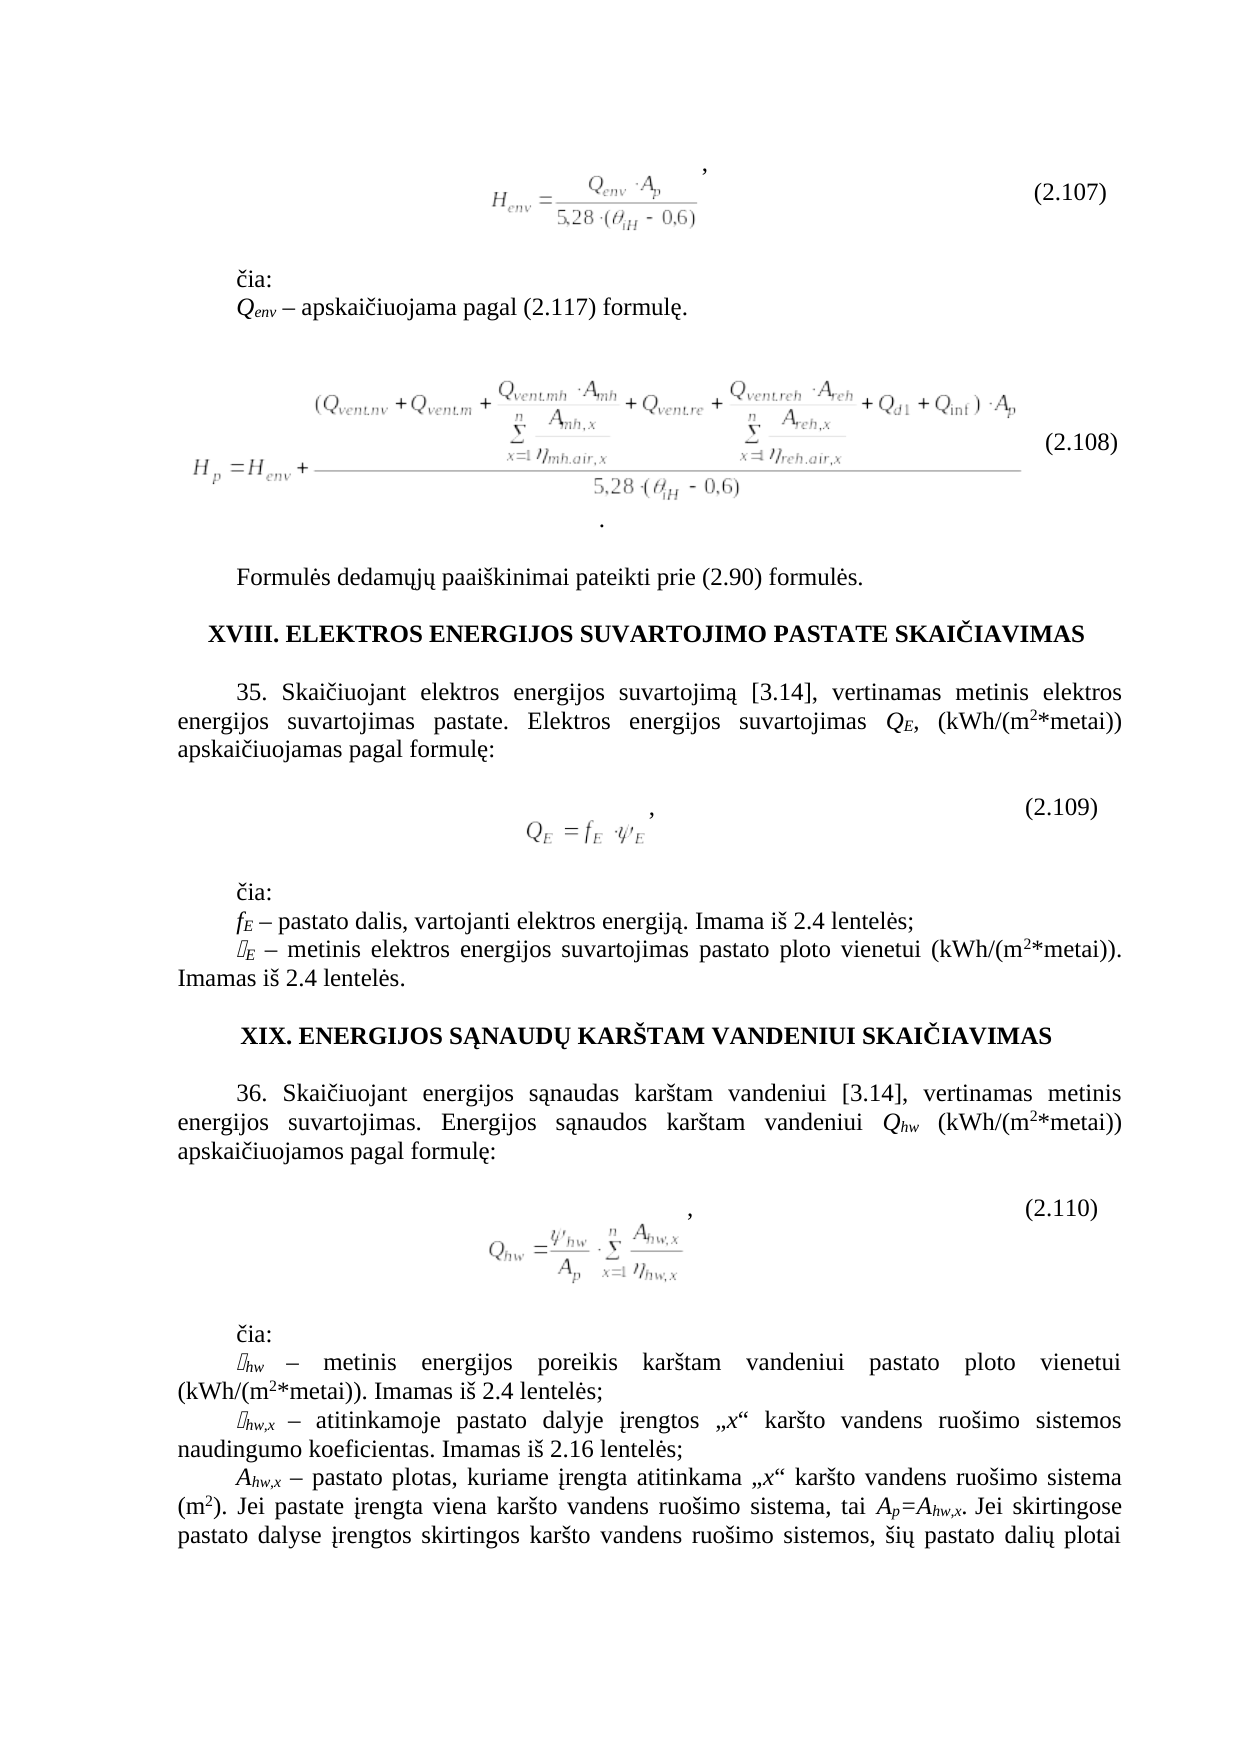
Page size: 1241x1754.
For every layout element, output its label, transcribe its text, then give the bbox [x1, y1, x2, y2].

text čia: [177, 264, 1122, 292]
text čia: [177, 1319, 1122, 1347]
text xviii. Elektros energijos suvartojimo pastate skaičiavimas [177, 619, 1122, 648]
text 36. Skaičiuojant energijos sąnaudas karštam vandeniui [3.14], vertinamas metinis energijos suvartojimas. Energijos sąnaudos karštam vandeniui Qhw (kWh/(m2*metai)) apskaičiuojamos pagal formulę: [177, 1078, 1122, 1164]
table_header (2.109) [1001, 792, 1122, 848]
text Formulės dedamųjų paaiškinimai pateikti prie (2.90) formulės. [177, 562, 1122, 591]
text PSIhw – metinis energijos poreikis karštam vandeniui pastato ploto vienetui (kWh/(m2*metai)). Imamas iš 2.4 lentelės; [177, 1347, 1122, 1405]
table_header (2.108) [1026, 350, 1137, 533]
table_header (2.107) [1018, 148, 1122, 235]
text Qenv – apskaičiuojama pagal (2.117) formulę. [177, 292, 1122, 321]
table_header formulė. [177, 350, 1026, 533]
text xix. Energijos sąnaudų karštam vandeniui skaičiavimas [177, 1021, 1122, 1049]
table_header (2.110) [1001, 1193, 1122, 1290]
table_header Q(hw)=PSI(hw)/A(p)*SUMA(x=1,...,n)(A(hw,x)/eta(hw,x)), [177, 1193, 1001, 1290]
text fE – pastato dalis, vartojanti elektros energiją. Imama iš 2.4 lentelės; [177, 906, 1122, 934]
text PSIE – metinis elektros energijos suvartojimas pastato ploto vienetui (kWh/(m2*metai)). Imamas iš 2.4 lentelės. [177, 934, 1122, 992]
text 35. Skaičiuojant elektros energijos suvartojimą [3.14], vertinamas metinis elektros energijos suvartojimas pastate. Elektros energijos suvartojimas QE, (kWh/(m2*metai)) apskaičiuojamas pagal formulę: [177, 677, 1122, 763]
text čia: [177, 877, 1122, 906]
text etahw,x – atitinkamoje pastato dalyje įrengtos „x“ karšto vandens ruošimo sistemos naudingumo koeficientas. Imamas iš 2.16 lentelės; [177, 1405, 1122, 1462]
table_header Q(E)=f(e)*PSI(E), [177, 792, 1001, 848]
table_header H(env)=(Q(env)*A(p))/5,28*(theta(iH)–0,6), [177, 148, 1018, 235]
text Ahw,x – pastato plotas, kuriame įrengta atitinkama „x“ karšto vandens ruošimo sistema (m2). Jei pastate įrengta viena karšto vandens ruošimo sistema, tai Ap=Ahw,x. Jei skirtingose pastato dalyse įrengtos skirtingos karšto vandens ruošimo sistemos, šių pastato dalių plotai turi būti įvertinti taip, kad jų suma atitiktų pastato naudingąjį plotą, t. y. turi būti SUMA(x=1,...,n)(A(hw,x))=A(p). [177, 1462, 1122, 1549]
